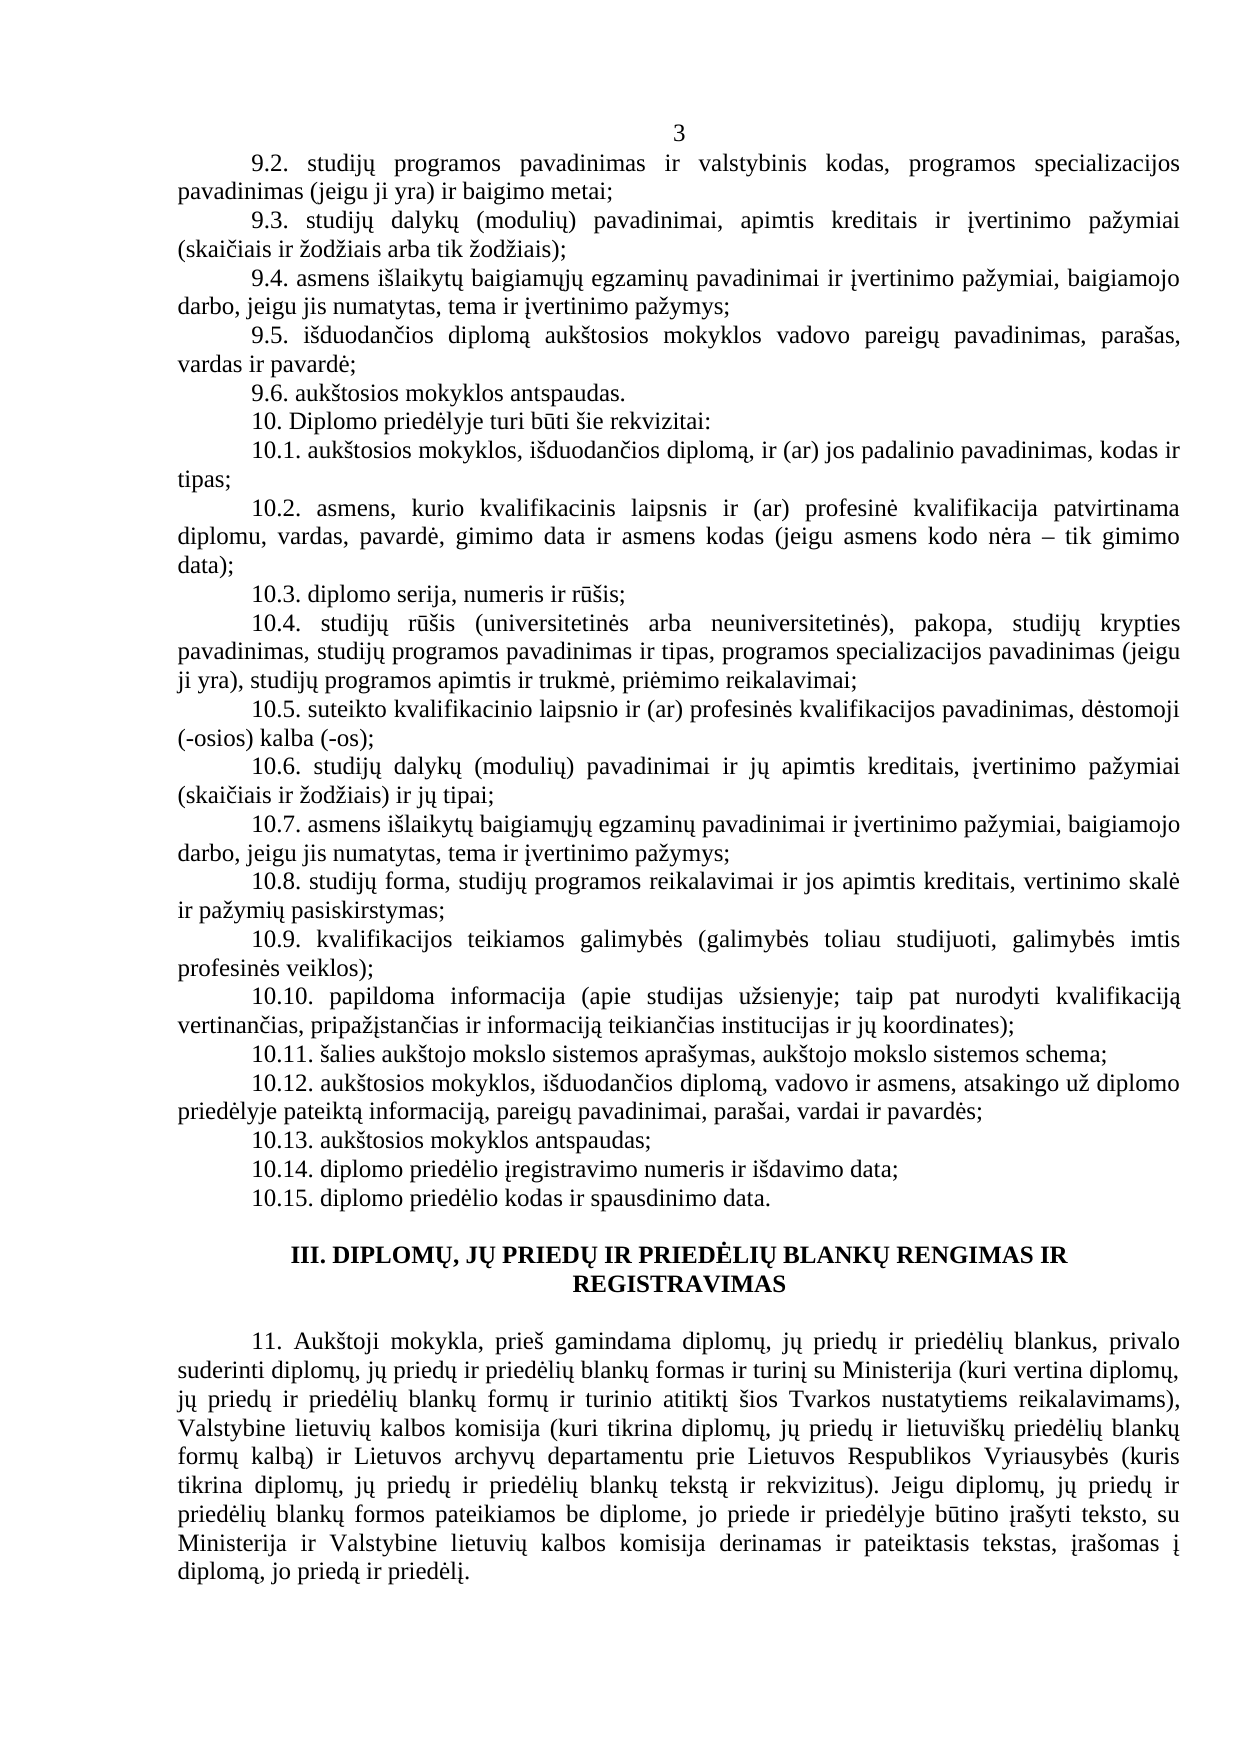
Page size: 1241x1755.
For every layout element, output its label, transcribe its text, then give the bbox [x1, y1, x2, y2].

text 10.10. papildoma informacija (apie studijas užsienyje; taip pat nurodyti kvalifikaciją vertinančias, pripažįstančias ir informaciją teikiančias institucijas ir jų koordinates); [177, 981, 1181, 1039]
text 10.7. asmens išlaikytų baigiamųjų egzaminų pavadinimai ir įvertinimo pažymiai, baigiamojo darbo, jeigu jis numatytas, tema ir įvertinimo pažymys; [177, 809, 1181, 866]
text REGISTRAVIMAS [177, 1269, 1181, 1298]
text 9.6. aukštosios mokyklos antspaudas. [177, 378, 1181, 406]
text 10.13. aukštosios mokyklos antspaudas; [177, 1125, 1181, 1154]
text 10.11. šalies aukštojo mokslo sistemos aprašymas, aukštojo mokslo sistemos schema; [177, 1039, 1181, 1068]
text 9.5. išduodančios diplomą aukštosios mokyklos vadovo pareigų pavadinimas, parašas, vardas ir pavardė; [177, 320, 1181, 378]
text 10.1. aukštosios mokyklos, išduodančios diplomą, ir (ar) jos padalinio pavadinimas, kodas ir tipas; [177, 435, 1181, 493]
text 11. Aukštoji mokykla, prieš gamindama diplomų, jų priedų ir priedėlių blankus, privalo suderinti diplomų, jų priedų ir priedėlių blankų formas ir turinį su Ministerija (kuri vertina diplomų, jų priedų ir priedėlių blankų formų ir turinio atitiktį šios Tvarkos nustatytiems reikalavimams), Valstybine lietuvių kalbos komisija (kuri tikrina diplomų, jų priedų ir lietuviškų priedėlių blankų formų kalbą) ir Lietuvos archyvų departamentu prie Lietuvos Respublikos Vyriausybės (kuris tikrina diplomų, jų priedų ir priedėlių blankų tekstą ir rekvizitus). Jeigu diplomų, jų priedų ir priedėlių blankų formos pateikiamos be diplome, jo priede ir priedėlyje būtino įrašyti teksto, su Ministerija ir Valstybine lietuvių kalbos komisija derinamas ir pateiktasis tekstas, įrašomas į diplomą, jo priedą ir priedėlį. [177, 1326, 1181, 1585]
text 10.8. studijų forma, studijų programos reikalavimai ir jos apimtis kreditais, vertinimo skalė ir pažymių pasiskirstymas; [177, 866, 1181, 924]
text 10.3. diplomo serija, numeris ir rūšis; [177, 579, 1181, 608]
text 9.4. asmens išlaikytų baigiamųjų egzaminų pavadinimai ir įvertinimo pažymiai, baigiamojo darbo, jeigu jis numatytas, tema ir įvertinimo pažymys; [177, 263, 1181, 320]
text 10. Diplomo priedėlyje turi būti šie rekvizitai: [177, 406, 1181, 435]
text 10.5. suteikto kvalifikacinio laipsnio ir (ar) profesinės kvalifikacijos pavadinimas, dėstomoji (-osios) kalba (-os); [177, 694, 1181, 751]
text 10.9. kvalifikacijos teikiamos galimybės (galimybės toliau studijuoti, galimybės imtis profesinės veiklos); [177, 924, 1181, 981]
text 9.2. studijų programos pavadinimas ir valstybinis kodas, programos specializacijos pavadinimas (jeigu ji yra) ir baigimo metai; [177, 148, 1181, 205]
text 10.12. aukštosios mokyklos, išduodančios diplomą, vadovo ir asmens, atsakingo už diplomo priedėlyje pateiktą informaciją, pareigų pavadinimai, parašai, vardai ir pavardės; [177, 1068, 1181, 1125]
text 10.2. asmens, kurio kvalifikacinis laipsnis ir (ar) profesinė kvalifikacija patvirtinama diplomu, vardas, pavardė, gimimo data ir asmens kodas (jeigu asmens kodo nėra – tik gimimo data); [177, 493, 1181, 579]
text 9.3. studijų dalykų (modulių) pavadinimai, apimtis kreditais ir įvertinimo pažymiai (skaičiais ir žodžiais arba tik žodžiais); [177, 205, 1181, 263]
text 10.15. diplomo priedėlio kodas ir spausdinimo data. [177, 1183, 1181, 1211]
text 10.14. diplomo priedėlio įregistravimo numeris ir išdavimo data; [177, 1154, 1181, 1183]
text III. DIPLOMŲ, JŲ PRIEDŲ IR PRIEDĖLIŲ BLANKŲ RENGIMAS IR [177, 1240, 1181, 1269]
text 10.4. studijų rūšis (universitetinės arba neuniversitetinės), pakopa, studijų krypties pavadinimas, studijų programos pavadinimas ir tipas, programos specializacijos pavadinimas (jeigu ji yra), studijų programos apimtis ir trukmė, priėmimo reikalavimai; [177, 608, 1181, 694]
text 10.6. studijų dalykų (modulių) pavadinimai ir jų apimtis kreditais, įvertinimo pažymiai (skaičiais ir žodžiais) ir jų tipai; [177, 751, 1181, 809]
